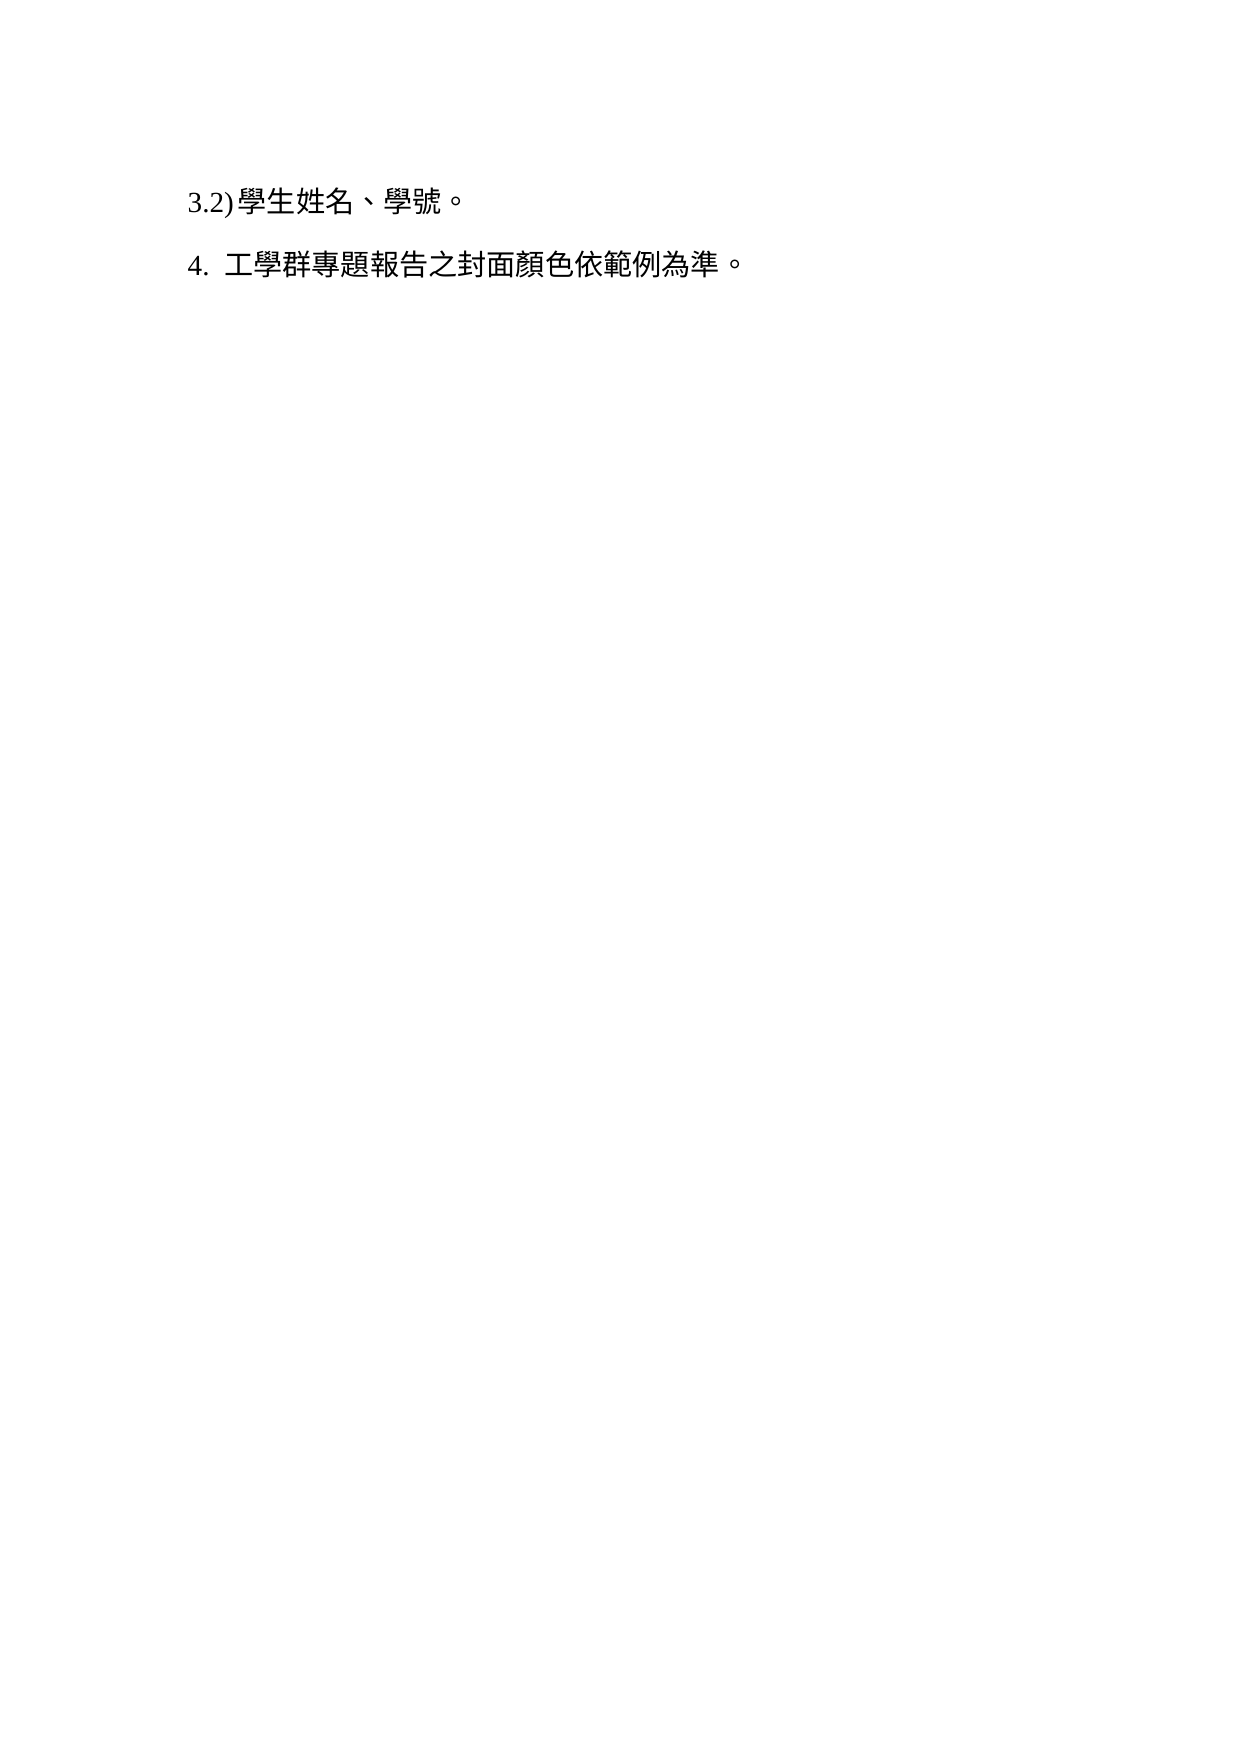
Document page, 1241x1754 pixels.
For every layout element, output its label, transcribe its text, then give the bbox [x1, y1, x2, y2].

text 4. 工學群專題報告之封面顏色依範例為準。 [187, 221, 1053, 283]
text 3.2) 學生姓名、學號。 [187, 158, 1053, 221]
